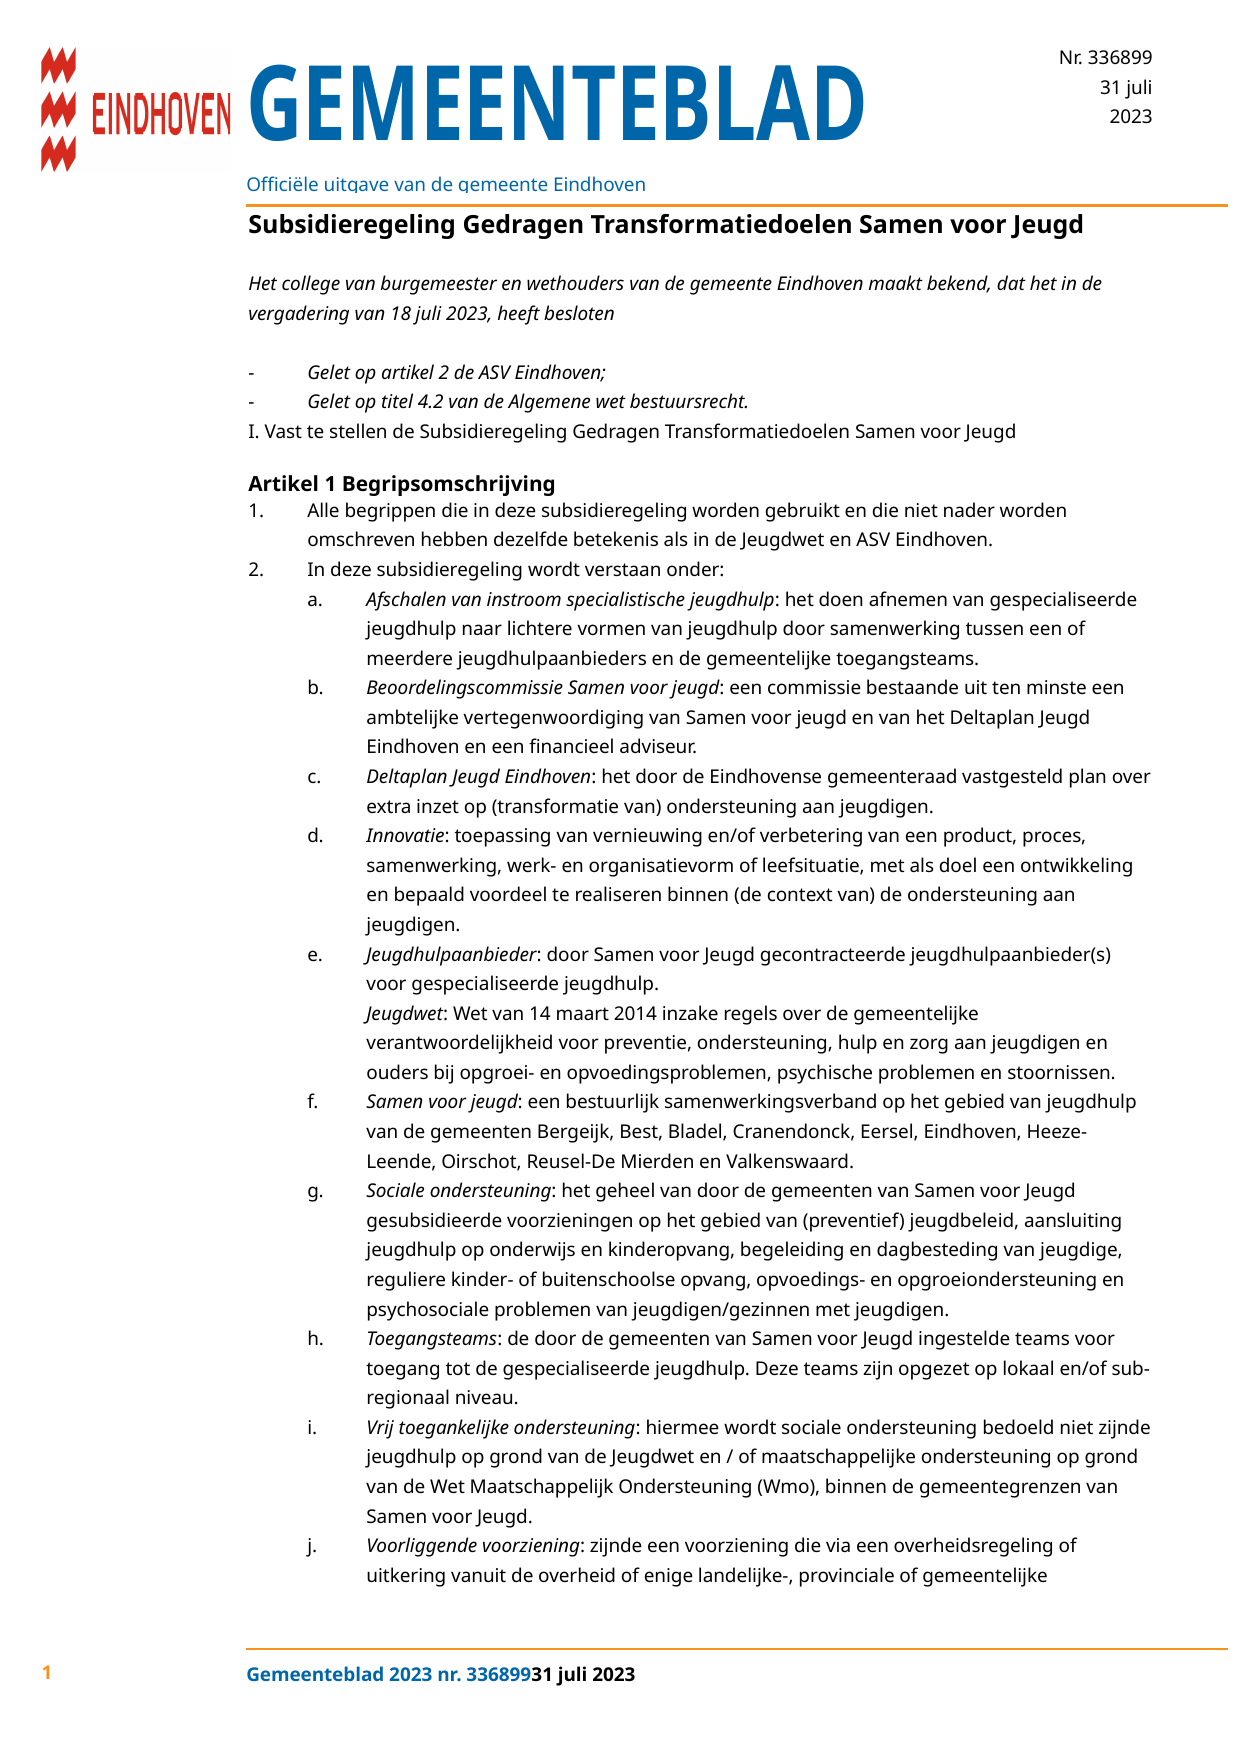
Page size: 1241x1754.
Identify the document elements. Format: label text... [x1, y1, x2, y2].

list Voorliggende voorziening: zijnde een voorziening die via een overheidsregeling of uitkering vanuit de overheid of enige landelijke-, provinciale of gemeentelijke [307, 1532, 1152, 1588]
list Innovatie: toepassing van vernieuwing en/of verbetering van een product, proces, samenwerking, werk- en organisatievorm of leefsituatie, met als doel een ontwikkeling en bepaald voordeel te realiseren binnen (de context van) de ondersteuning aan jeugdigen. [307, 822, 1152, 937]
list Deltaplan Jeugd Eindhoven: het door de Eindhovense gemeenteraad vastgesteld plan over extra inzet op (transformatie van) ondersteuning aan jeugdigen. [307, 763, 1152, 819]
text Artikel 1 Begripsomschrijving [248, 469, 1152, 497]
list Beoordelingscommissie Samen voor jeugd: een commissie bestaande uit ten minste een ambtelijke vertegenwoordiging van Samen voor jeugd en van het Deltaplan Jeugd Eindhoven en een financieel adviseur. [307, 674, 1152, 759]
list Alle begrippen die in deze subsidieregeling worden gebruikt en die niet nader worden omschreven hebben dezelfde betekenis als in de Jeugdwet en ASV Eindhoven. [248, 497, 1152, 552]
text I. Vast te stellen de Subsidieregeling Gedragen Transformatiedoelen Samen voor Jeugd [248, 418, 1152, 444]
text Het college van burgemeester en wethouders van de gemeente Eindhoven maakt bekend, dat het in de vergadering van 18 juli 2023, heeft besloten [248, 270, 1152, 326]
list Gelet op titel 4.2 van de Algemene wet bestuursrecht. [248, 389, 1152, 414]
list Samen voor jeugd: een bestuurlijk samenwerkingsverband op het gebied van jeugdhulp van de gemeenten Bergeijk, Best, Bladel, Cranendonck, Eersel, Eindhoven, Heeze-Leende, Oirschot, Reusel-De Mierden en Valkenswaard. [307, 1089, 1152, 1174]
text Subsidieregeling Gedragen Transformatiedoelen Samen voor Jeugd [248, 207, 1152, 241]
list Toegangsteams: de door de gemeenten van Samen voor Jeugd ingestelde teams voor toegang tot de gespecialiseerde jeugdhulp. Deze teams zijn opgezet op lokaal en/of sub-regionaal niveau. [307, 1325, 1152, 1410]
list Jeugdhulpaanbieder: door Samen voor Jeugd gecontracteerde jeugdhulpaanbieder(s) voor gespecialiseerde jeugdhulp. [307, 941, 1152, 996]
list Sociale ondersteuning: het geheel van door de gemeenten van Samen voor Jeugd gesubsidieerde voorzieningen op het gebied van (preventief) jeugdbeleid, aansluiting jeugdhulp op onderwijs en kinderopvang, begeleiding en dagbesteding van jeugdige, reguliere kinder- of buitenschoolse opvang, opvoedings- en opgroeiondersteuning en psychosociale problemen van jeugdigen/gezinnen met jeugdigen. [307, 1177, 1152, 1322]
list Gelet op artikel 2 de ASV Eindhoven; [248, 359, 1152, 385]
list Afschalen van instroom specialistische jeugdhulp: het doen afnemen van gespecialiseerde jeugdhulp naar lichtere vormen van jeugdhulp door samenwerking tussen een of meerdere jeugdhulpaanbieders en de gemeentelijke toegangsteams. [307, 586, 1152, 671]
picture [41, 47, 231, 172]
list Vrij toegankelijke ondersteuning: hiermee wordt sociale ondersteuning bedoeld niet zijnde jeugdhulp op grond van de Jeugdwet en / of maatschappelijke ondersteuning op grond van de Wet Maatschappelijk Ondersteuning (Wmo), binnen de gemeentegrenzen van Samen voor Jeugd. [307, 1414, 1152, 1529]
list In deze subsidieregeling wordt verstaan onder: [248, 556, 1152, 582]
list Jeugdwet: Wet van 14 maart 2014 inzake regels over de gemeentelijke verantwoordelijkheid voor preventie, ondersteuning, hulp en zorg aan jeugdigen en ouders bij opgroei- en opvoedingsproblemen, psychische problemen en stoornissen. [307, 1000, 1152, 1085]
